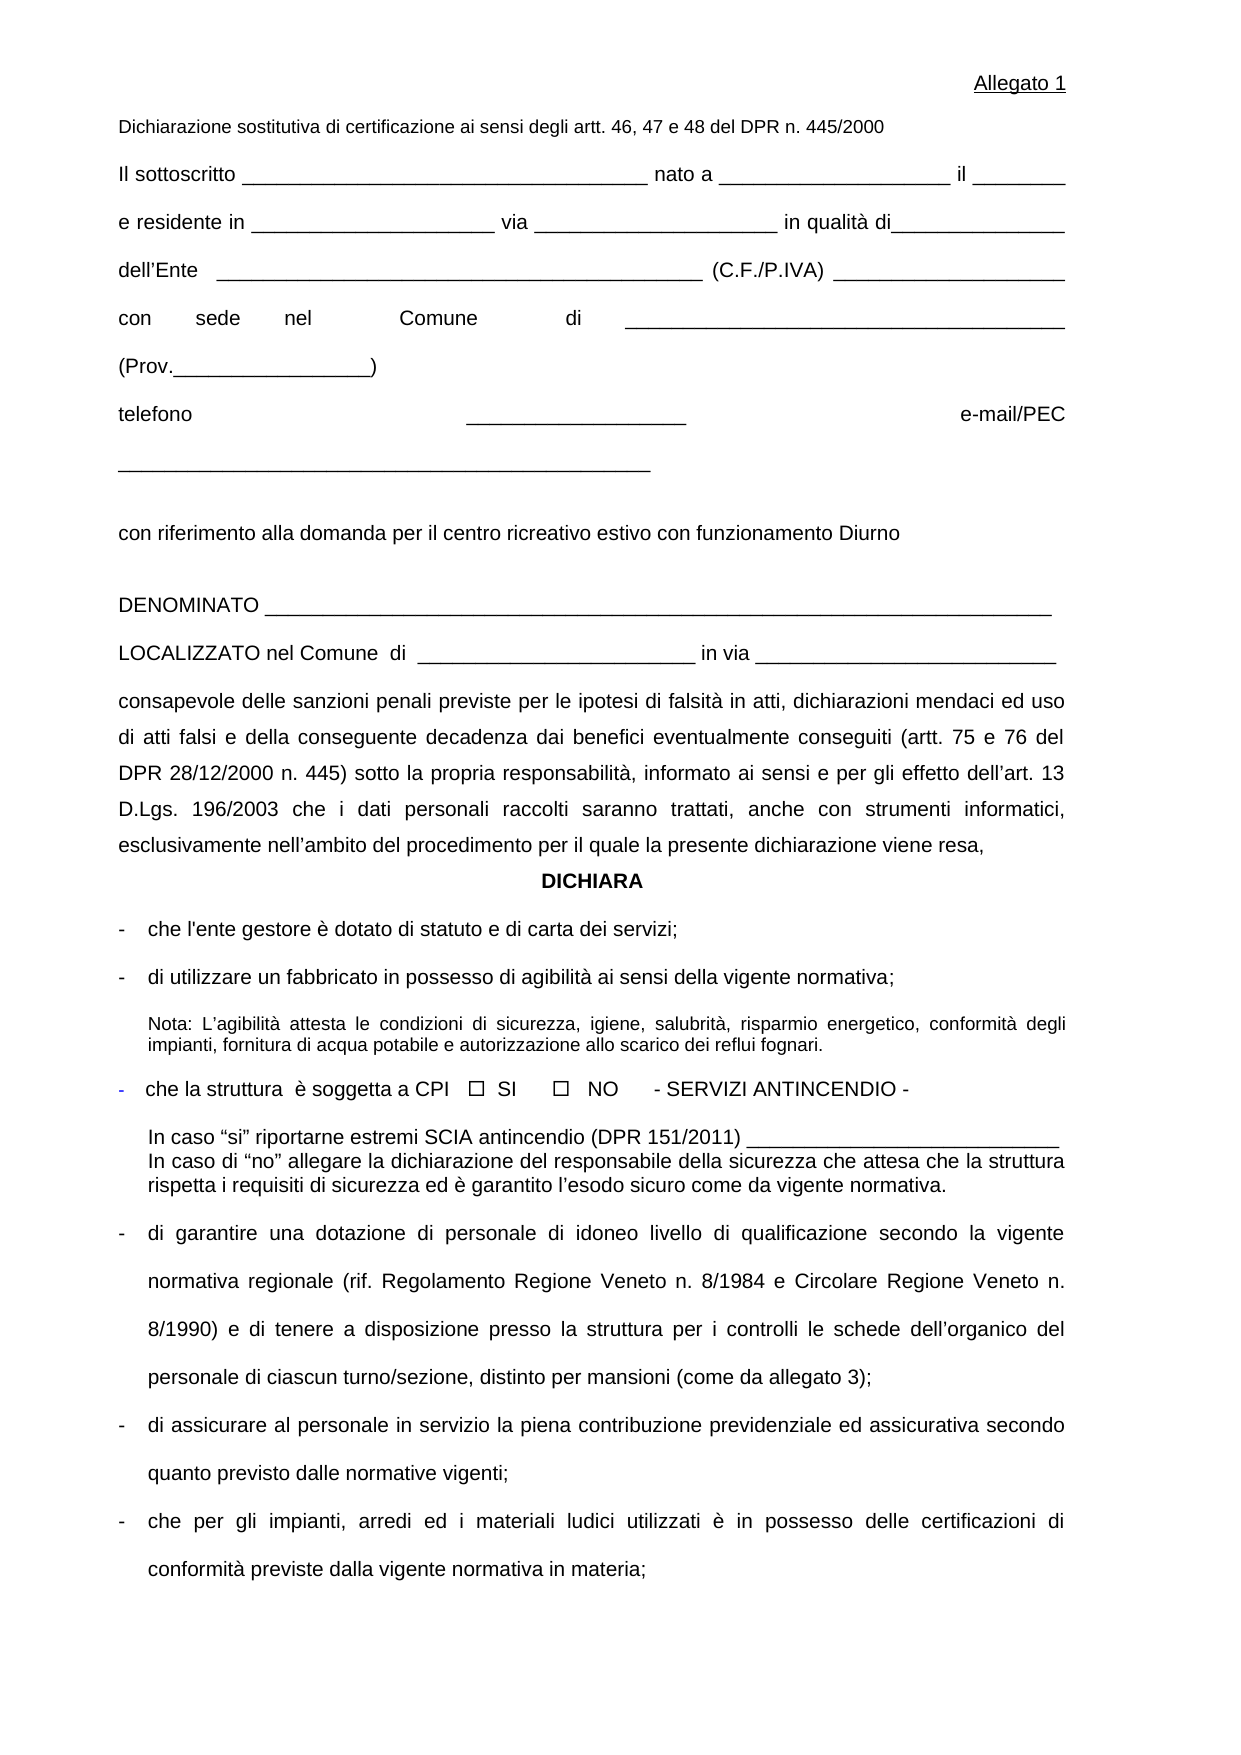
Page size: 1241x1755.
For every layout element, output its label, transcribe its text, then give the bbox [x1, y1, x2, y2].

text LOCALIZZATO nel Comune di ________________________ in via __________________________ [118, 641, 1066, 665]
text Dichiarazione sostitutiva di certificazione ai sensi degli artt. 46, 47 e 48 del DPR n. 445/2000 [118, 116, 1066, 138]
list di assicurare al personale in servizio la piena contribuzione previdenziale ed assicurativa secondo quanto previsto dalle normative vigenti; [118, 1413, 1066, 1484]
text consapevole delle sanzioni penali previste per le ipotesi di falsità in atti, dichiarazioni mendaci ed uso di atti falsi e della conseguente decadenza dai benefici eventualmente conseguiti (artt. 75 e 76 del DPR 28/12/2000 n. 445) sotto la propria responsabilità, informato ai sensi e per gli effetto dell’art. 13 D.Lgs. 196/2003 che i dati personali raccolti saranno trattati, anche con strumenti informatici, esclusivamente nell’ambito del procedimento per il quale la presente dichiarazione viene resa, [118, 689, 1066, 857]
list che l'ente gestore è dotato di statuto e di carta dei servizi; [118, 917, 1066, 941]
text In caso “si” riportarne estremi SCIA antincendio (DPR 151/2011) ___________________________ [148, 1125, 1066, 1149]
text DENOMINATO ____________________________________________________________________ [118, 593, 1066, 617]
list di utilizzare un fabbricato in possesso di agibilità ai sensi della vigente normativa; [118, 964, 1066, 988]
text con riferimento alla domanda per il centro ricreativo estivo con funzionamento Diurno [118, 521, 1066, 545]
text Il sottoscritto _________________­­­__________________ nato a ____________________ il ________ e residente in _____________________ via _____________________ in qualità di_______________ dell’Ente __________________________________________ (C.F./P.IVA) ____________________ con sede nel Comune di ______________________________________ (Prov._________________) [118, 162, 1066, 377]
text Allegato 1 [118, 71, 1066, 95]
text Nota: L’agibilità attesta le condizioni di sicurezza, igiene, salubrità, risparmio energetico, conformità degli impianti, fornitura di acqua potabile e autorizzazione allo scarico dei reflui fognari. [148, 1012, 1066, 1056]
list che per gli impianti, arredi ed i materiali ludici utilizzati è in possesso delle certificazioni di conformità previste dalla vigente normativa in materia; [118, 1508, 1066, 1580]
text In caso di “no” allegare la dichiarazione del responsabile della sicurezza che attesa che la struttura rispetta i requisiti di sicurezza ed è garantito l’esodo sicuro come da vigente normativa. [148, 1149, 1066, 1197]
list di garantire una dotazione di personale di idoneo livello di qualificazione secondo la vigente normativa regionale (rif. Regolamento Regione Veneto n. 8/1984 e Circolare Regione Veneto n. 8/1990) e di tenere a disposizione presso la struttura per i controlli le schede dell’organico del personale di ciascun turno/sezione, distinto per mansioni (come da allegato 3); [118, 1221, 1066, 1389]
text DICHIARA [118, 869, 1066, 893]
text - che la struttura è soggetta a CPI  SI  NO - SERVIZI ANTINCENDIO - [118, 1077, 1066, 1101]
text telefono ___________________ e-mail/PEC ______________________________________________ [118, 401, 1066, 473]
